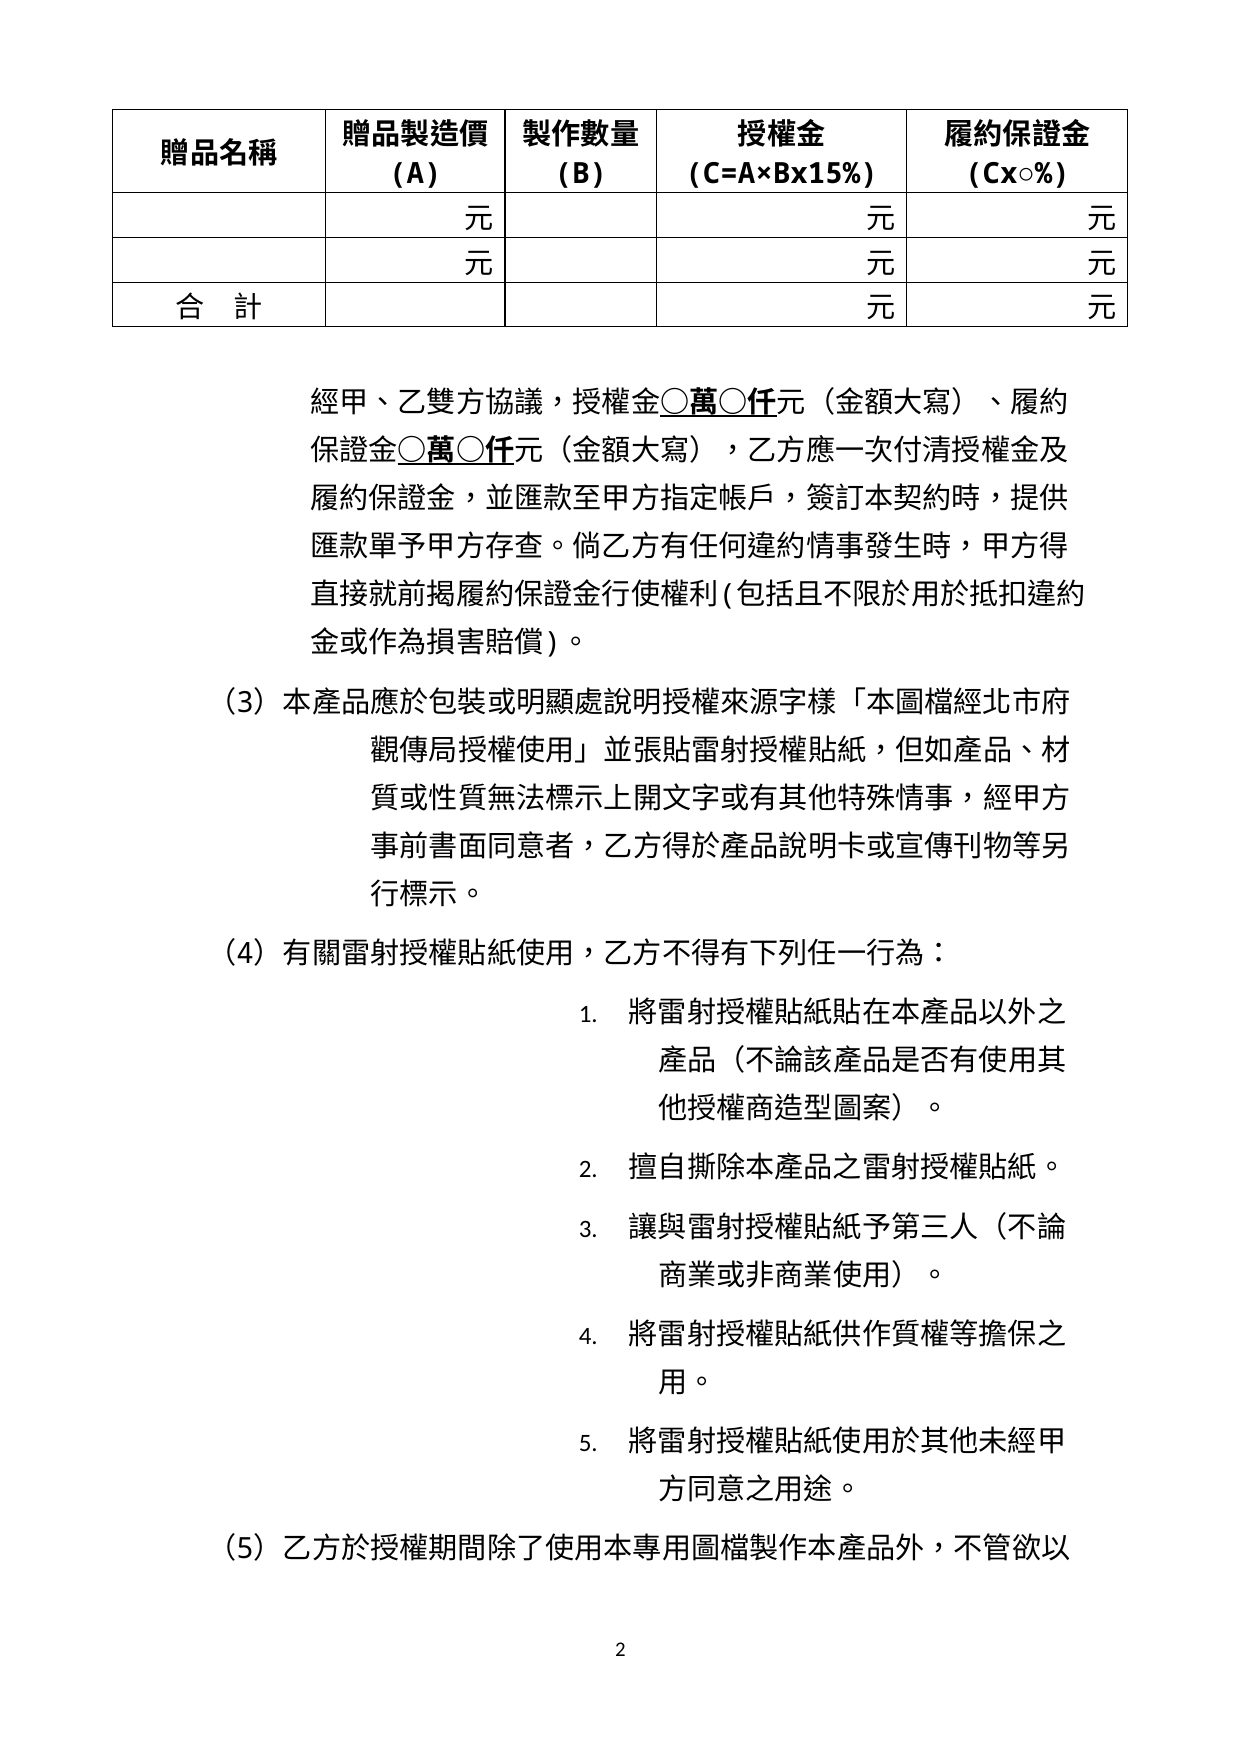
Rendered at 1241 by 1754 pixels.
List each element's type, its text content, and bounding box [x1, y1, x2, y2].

table_header 履約保證金 (Cx○%) [907, 110, 1127, 192]
text 經甲、乙雙方協議，授權金○萬○仟元（金額大寫）、履約保證金○萬○仟元（金額大寫），乙方應一次付清授權金及履約保證金，並匯款至甲方指定帳戶，簽訂本契約時，提供匯款單予甲方存查。倘乙方有任何違約情事發生時，甲方得直接就前揭履約保證金行使權利(包括且不限於用於抵扣違約金或作為損害賠償)。 [310, 374, 1092, 662]
table_cell 元 [326, 238, 504, 282]
table_cell 元 [907, 238, 1127, 282]
table_cell [113, 238, 325, 282]
list 將雷射授權貼紙貼在本產品以外之產品（不論該產品是否有使用其他授權商造型圖案）。 [578, 983, 1092, 1127]
list 本產品應於包裝或明顯處說明授權來源字樣「本圖檔經北市府觀傳局授權使用」並張貼雷射授權貼紙，但如產品、材質或性質無法標示上開文字或有其他特殊情事，經甲方事前書面同意者，乙方得於產品說明卡或宣傳刊物等另行標示。 [207, 673, 1092, 913]
table_cell 元 [907, 283, 1127, 326]
table_cell [113, 193, 325, 237]
list 有關雷射授權貼紙使用，乙方不得有下列任一行為： [207, 924, 1092, 972]
table_cell 元 [326, 193, 504, 237]
table_cell [506, 283, 656, 326]
table_cell 元 [657, 238, 906, 282]
table_header 贈品名稱 [113, 110, 325, 192]
table_cell [506, 193, 656, 237]
list 將雷射授權貼紙使用於其他未經甲方同意之用途。 [578, 1412, 1092, 1507]
table_cell [326, 283, 504, 326]
table_header 贈品製造價 (A) [326, 110, 504, 192]
table_cell 元 [657, 283, 906, 326]
table_header 製作數量 (B) [506, 110, 656, 192]
list 乙方於授權期間除了使用本專用圖檔製作本產品外，不管欲以 [207, 1519, 1092, 1567]
list 擅自撕除本產品之雷射授權貼紙。 [578, 1138, 1092, 1186]
table_cell 元 [907, 193, 1127, 237]
table_cell 合 計 [113, 283, 325, 326]
table_header 授權金 (C=A×Bx15%) [657, 110, 906, 192]
list 讓與雷射授權貼紙予第三人（不論商業或非商業使用）。 [578, 1197, 1092, 1293]
table_cell [506, 238, 656, 282]
list 將雷射授權貼紙供作質權等擔保之用。 [578, 1304, 1092, 1400]
table_cell 元 [657, 193, 906, 237]
